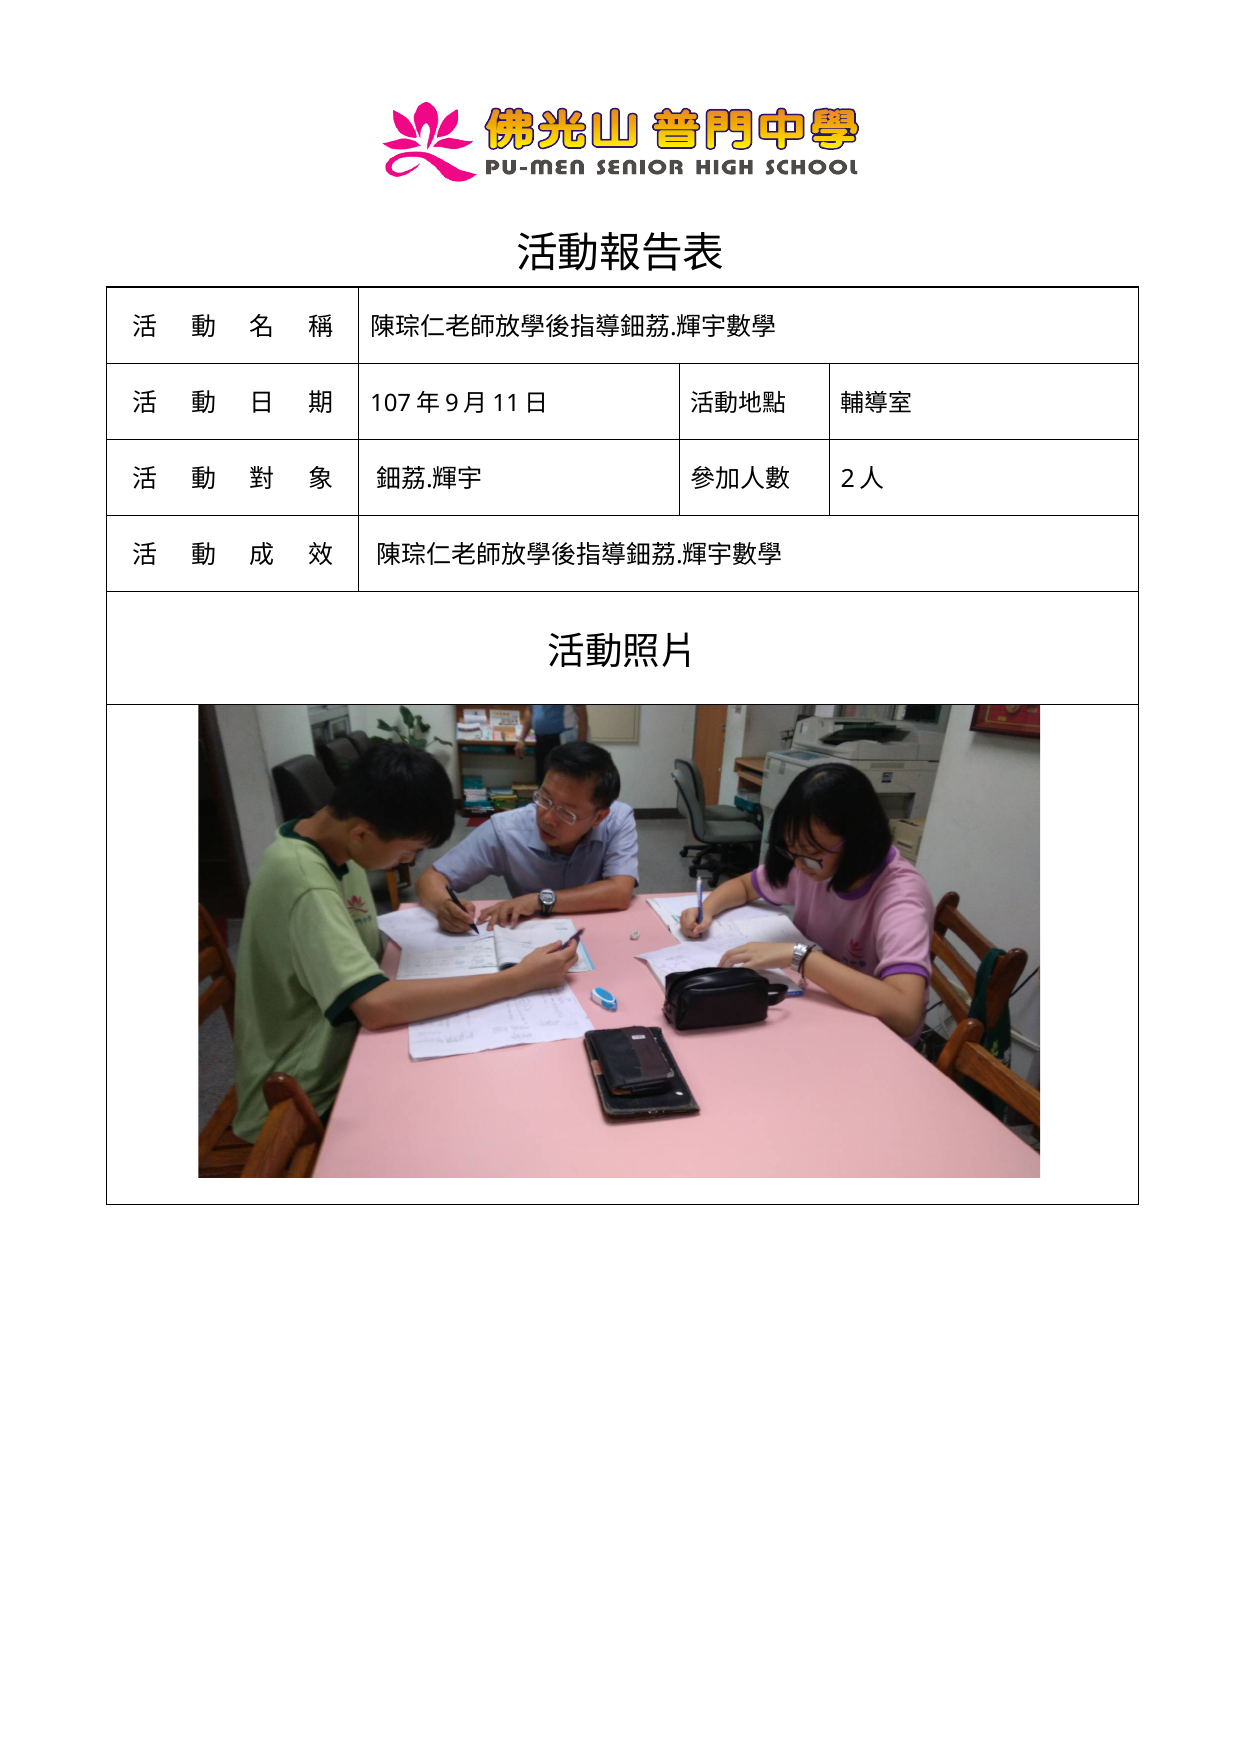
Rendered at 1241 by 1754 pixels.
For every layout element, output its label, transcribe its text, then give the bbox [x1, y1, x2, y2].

table_cell [107, 705, 1138, 1204]
picture [198, 705, 1041, 1178]
table_cell 活動對象 [107, 440, 358, 514]
table_cell 活動日期 [107, 364, 358, 438]
table_cell 107年9月11日 [359, 364, 679, 438]
table_cell 活動成效 [107, 516, 358, 591]
table_cell 參加人數 [680, 440, 829, 514]
table_header 活動名稱 [107, 288, 358, 362]
table_cell 活動地點 [680, 364, 829, 438]
text 活動報告表 [118, 211, 1122, 286]
table_cell 2人 [830, 440, 1138, 514]
picture [378, 98, 862, 185]
table_header 陳琮仁老師放學後指導鈿荔.輝宇數學 [359, 288, 1138, 362]
table_cell 活動照片 [107, 592, 1138, 704]
table_cell 陳琮仁老師放學後指導鈿荔.輝宇數學 [359, 516, 1138, 591]
table_cell 輔導室 [830, 364, 1138, 438]
table_cell 鈿荔.輝宇 [359, 440, 679, 514]
